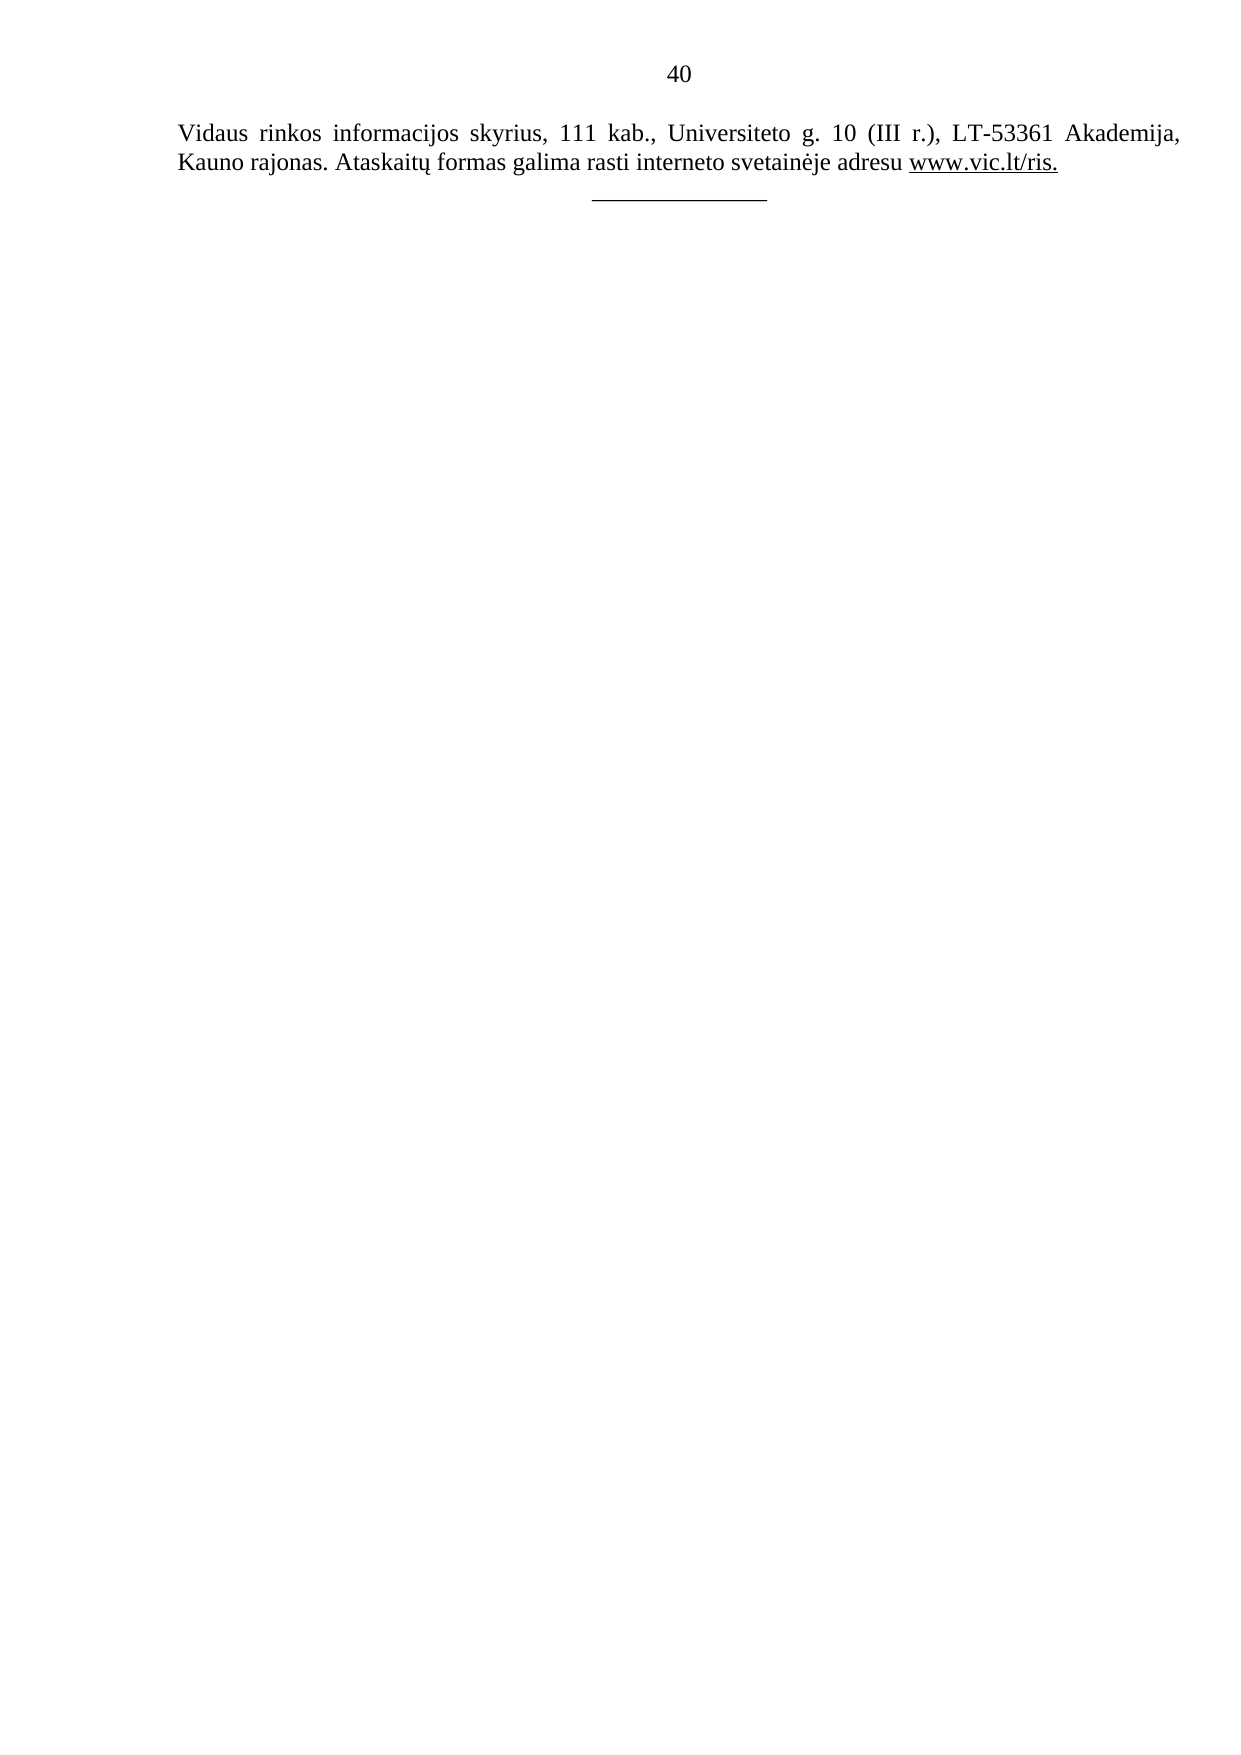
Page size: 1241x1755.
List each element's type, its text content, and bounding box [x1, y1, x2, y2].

text ______________ [177, 176, 1181, 204]
text Vidaus rinkos informacijos skyrius, 111 kab., Universiteto g. 10 (III r.), LT-53361 Akademija, Kauno rajonas. Ataskaitų formas galima rasti interneto svetainėje adresu www.vic.lt/ris. [177, 118, 1181, 176]
